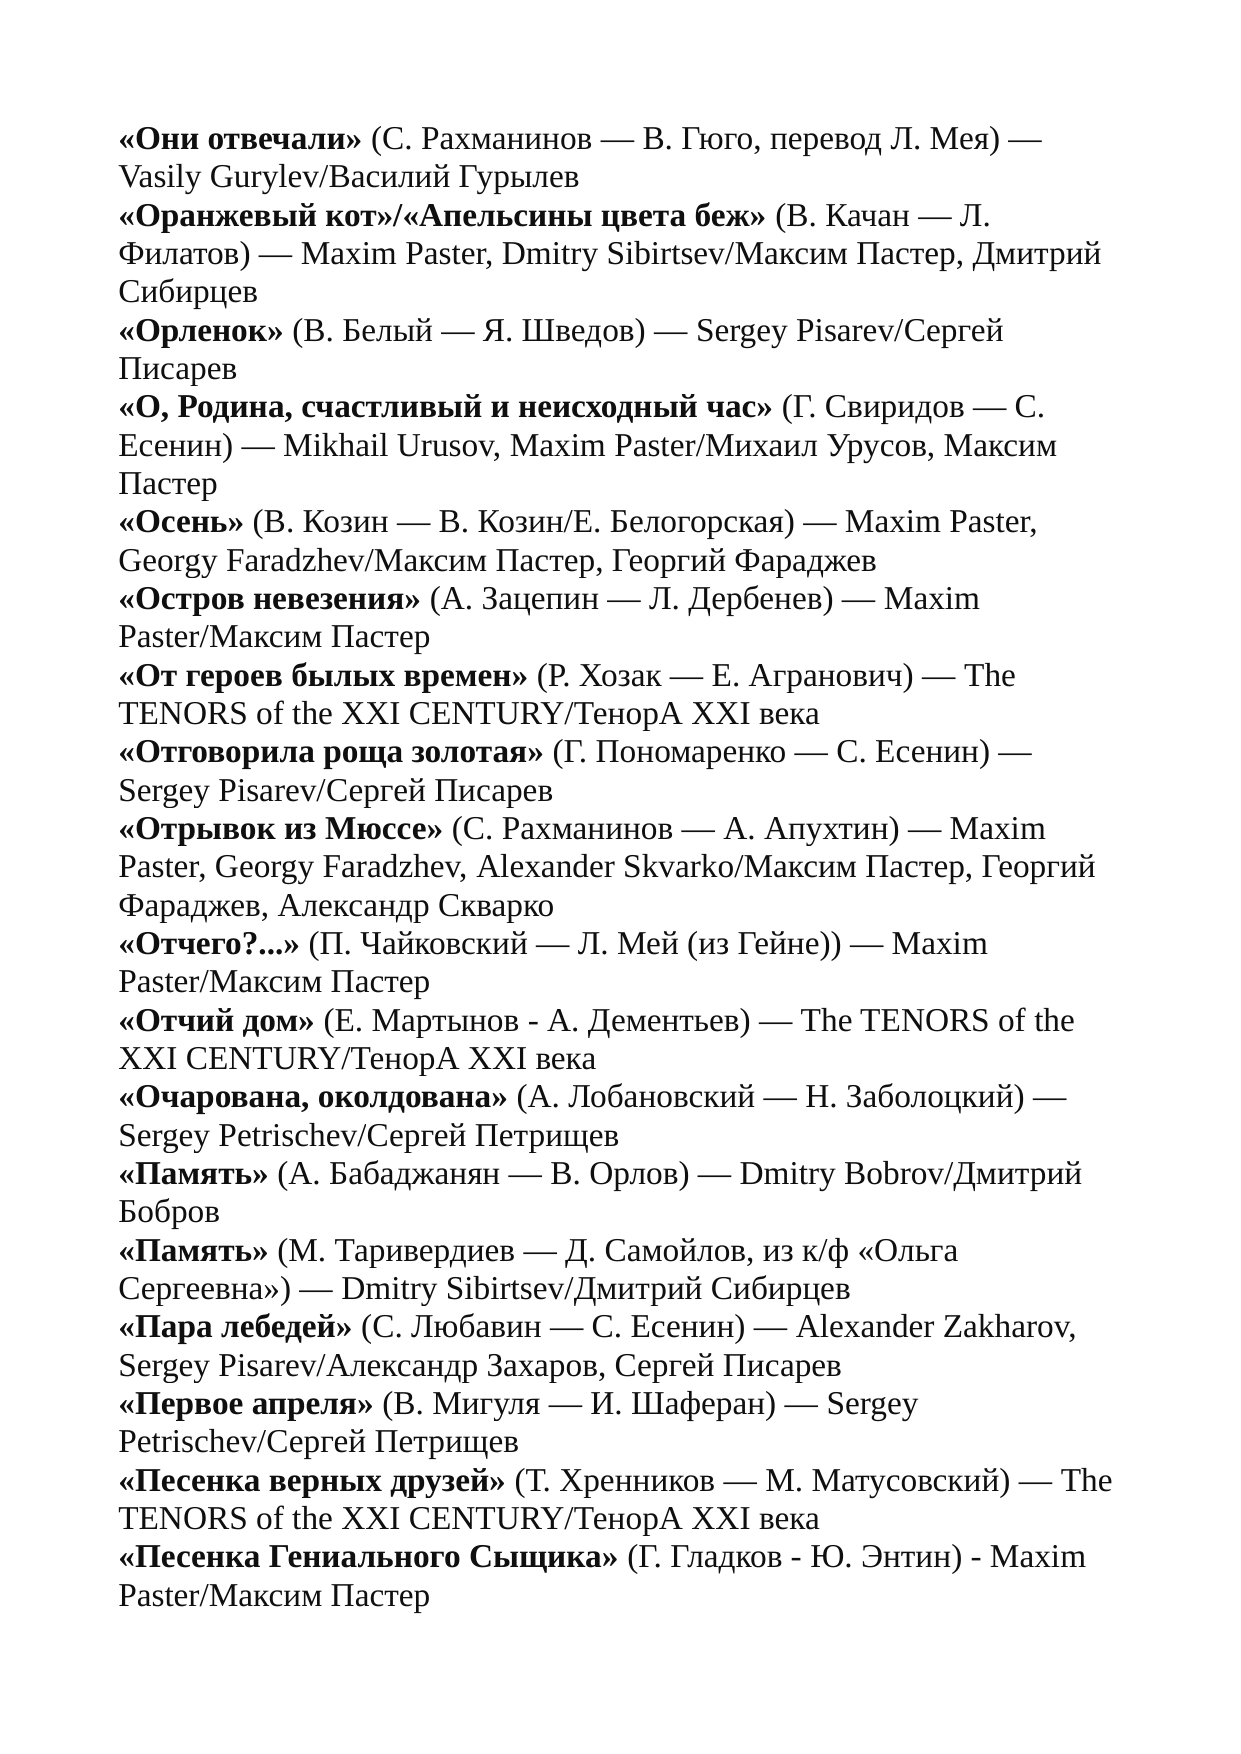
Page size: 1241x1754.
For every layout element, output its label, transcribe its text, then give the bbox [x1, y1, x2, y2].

text «Они отвечали» (С. Рахманинов — В. Гюго, перевод Л. Мея) — Vasily Gurylev/Василий Гурылев [118, 118, 1122, 195]
text «Остров невезения» (А. Зацепин — Л. Дербенев) — Maxim Paster/Максим Пастер [118, 578, 1122, 655]
text «Очарована, околдована» (А. Лобановский — Н. Заболоцкий) — Sergey Petrischev/Сергей Петрищев [118, 1076, 1122, 1153]
text «Память» (А. Бабаджанян — В. Орлов) — Dmitry Bobrov/Дмитрий Бобров [118, 1153, 1122, 1230]
text «Отрывок из Мюссе» (С. Рахманинов — А. Апухтин) — Maxim Paster, Georgy Faradzhev, Alexander Skvarko/Максим Пастер, Георгий Фараджев, Александр Скварко [118, 808, 1122, 923]
text «Память» (М. Таривердиев — Д. Самойлов, из к/ф «Ольга Сергеевна») — Dmitry Sibirtsev/Дмитрий Сибирцев [118, 1230, 1122, 1306]
text «Песенка верных друзей» (Т. Хренников — М. Матусовский) — The TENORS of the XXI CENTURY/ТенорА XXI века [118, 1460, 1122, 1536]
text «Оранжевый кот»/«Апельсины цвета беж» (В. Качан — Л. Филатов) — Maxim Paster, Dmitry Sibirtsev/Максим Пастер, Дмитрий Сибирцев [118, 195, 1122, 310]
text «Отчий дом» (Е. Мартынов - А. Дементьев) — The TENORS of the XXI CENTURY/ТенорА XXI века [118, 1000, 1122, 1076]
text «От героев былых времен» (Р. Хозак — Е. Агранович) — The TENORS of the XXI CENTURY/ТенорА XXI века [118, 655, 1122, 731]
text «Орленок» (В. Белый — Я. Шведов) — Sergey Pisarev/Сергей Писарев [118, 310, 1122, 386]
text «Пара лебедей» (С. Любавин — С. Есенин) — Alexander Zakharov, Sergey Pisarev/Александр Захаров, Сергей Писарев [118, 1306, 1122, 1383]
text «Песенка Гениального Сыщика» (Г. Гладков - Ю. Энтин) - Maxim Paster/Максим Пастер [118, 1536, 1122, 1613]
text «Первое апреля» (В. Мигуля — И. Шаферан) — Sergey Petrischev/Сергей Петрищев [118, 1383, 1122, 1460]
text «Осень» (В. Козин — В. Козин/Е. Белогорская) — Maxim Paster, Georgy Faradzhev/Максим Пастер, Георгий Фараджев [118, 501, 1122, 578]
text «О, Родина, счастливый и неисходный час» (Г. Свиридов — С. Есенин) — Mikhail Urusov, Maxim Paster/Михаил Урусов, Максим Пастер [118, 386, 1122, 501]
text «Отчего?...» (П. Чайковский — Л. Мей (из Гейне)) — Maxim Paster/Максим Пастер [118, 923, 1122, 1000]
text «Отговорила роща золотая» (Г. Пономаренко — С. Есенин) — Sergey Pisarev/Сергей Писарев [118, 731, 1122, 808]
